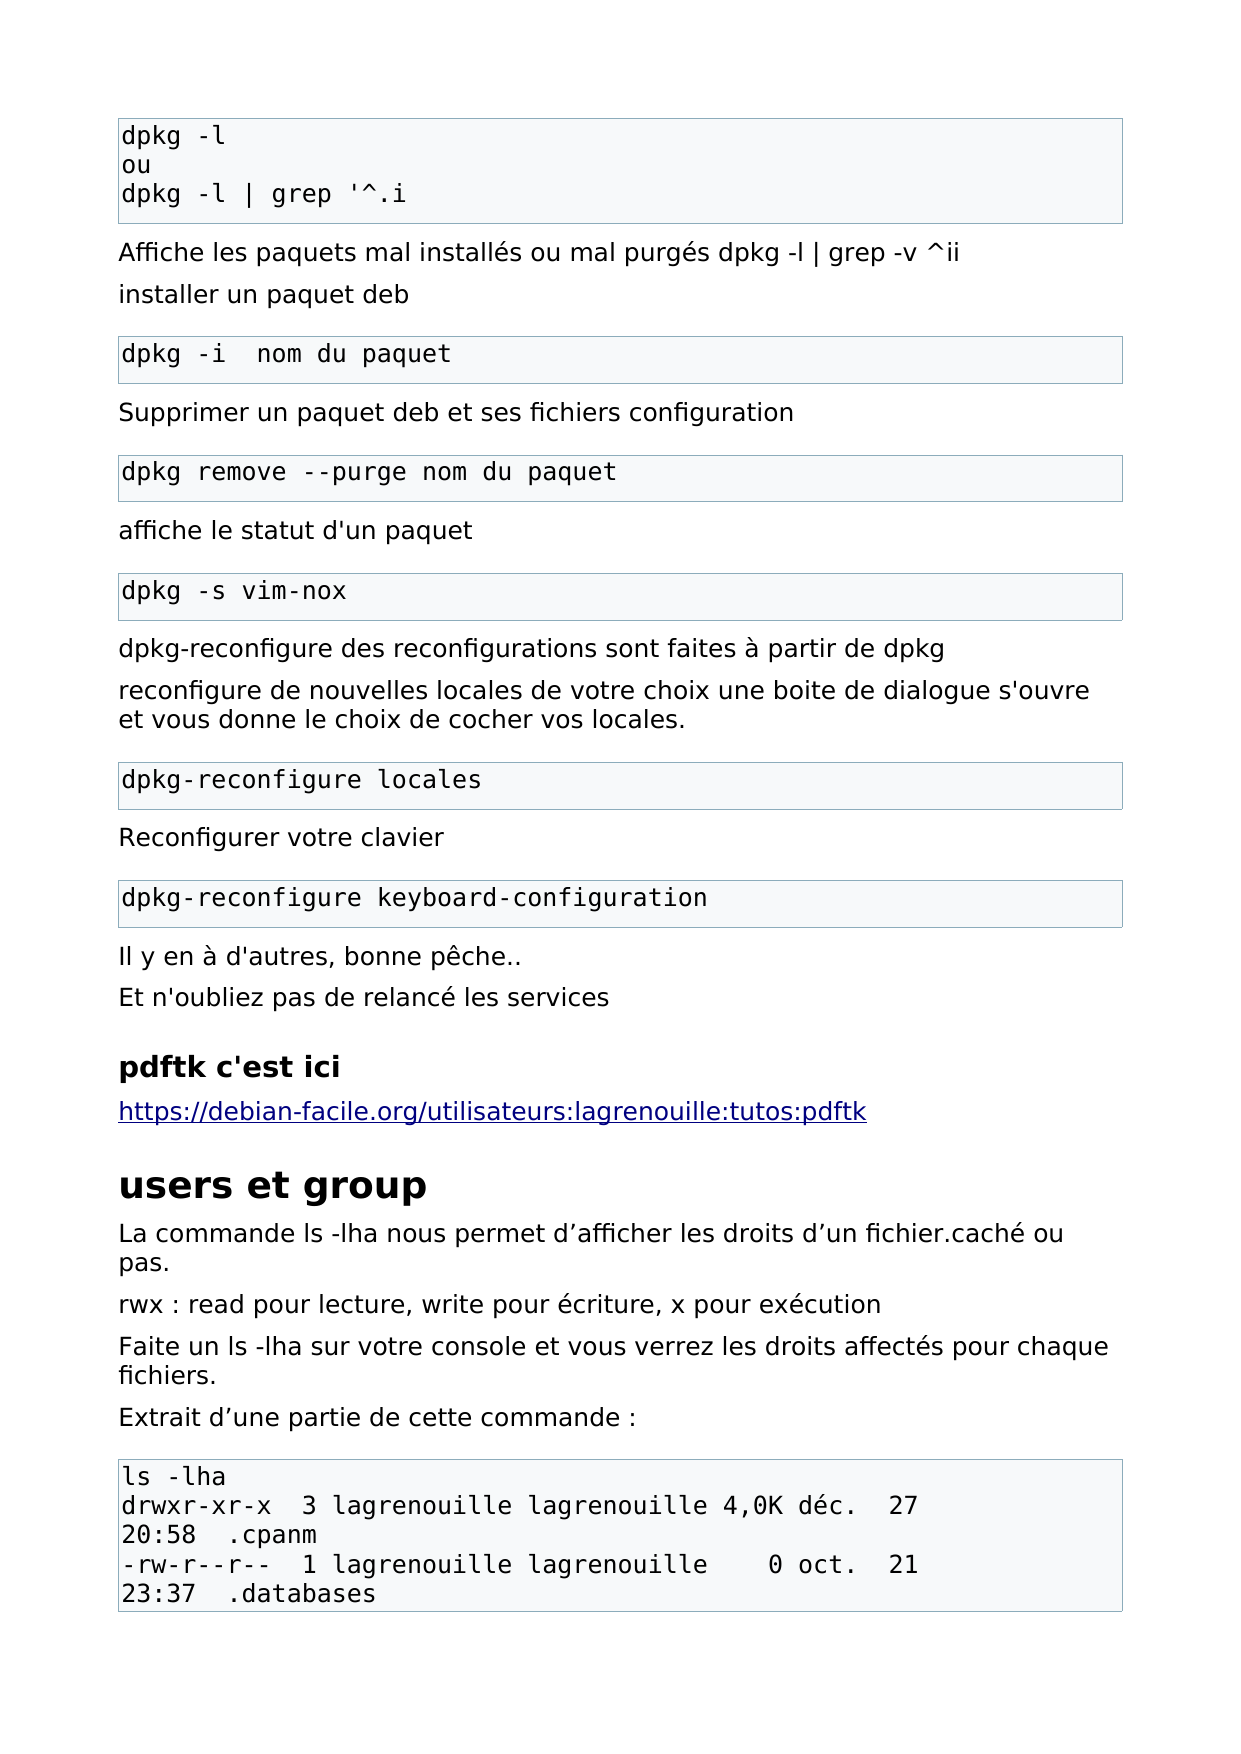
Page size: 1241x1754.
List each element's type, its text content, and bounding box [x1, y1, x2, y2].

subtitle pdftk c'est ici [118, 1050, 1122, 1084]
table_header dpkg -s vim-nox [119, 574, 1122, 620]
text Il y en à d'autres, bonne pêche.. [118, 942, 1122, 971]
text Reconfigurer votre clavier [118, 824, 1122, 853]
table_header ls -lha drwxr-xr-x 3 lagrenouille lagrenouille 4,0K déc. 27 20:58 .cpanm -rw-r--r-- 1 lagrenouille lagrenouille 0 oct. 21 23:37 .databases [119, 1460, 1122, 1611]
text https://debian-facile.org/utilisateurs:lagrenouille:tutos:pdftk [118, 1097, 1122, 1126]
table_header dpkg -i nom du paquet [119, 337, 1122, 383]
text installer un paquet deb [118, 280, 1122, 309]
text affiche le statut d'un paquet [118, 516, 1122, 546]
subtitle users et group [118, 1163, 1122, 1207]
table_header dpkg-reconfigure keyboard-configuration [119, 881, 1122, 927]
text Et n'oubliez pas de relancé les services [118, 983, 1122, 1013]
table_header dpkg-reconfigure locales [119, 763, 1122, 809]
text dpkg-reconfigure des reconfigurations sont faites à partir de dpkg [118, 634, 1122, 664]
text rwx : read pour lecture, write pour écriture, x pour exécution [118, 1290, 1122, 1319]
text La commande ls -lha nous permet d’afficher les droits d’un fichier.caché ou pas. [118, 1219, 1122, 1278]
text Faite un ls -lha sur votre console et vous verrez les droits affectés pour chaque fichiers. [118, 1332, 1122, 1390]
text Affiche les paquets mal installés ou mal purgés dpkg -l | grep -v ^ii [118, 238, 1122, 267]
text reconfigure de nouvelles locales de votre choix une boite de dialogue s'ouvre et vous donne le choix de cocher vos locales. [118, 676, 1122, 734]
table_header dpkg -l ou dpkg -l | grep '^.i [119, 119, 1122, 223]
text Extrait d’une partie de cette commande : [118, 1403, 1122, 1432]
table_header dpkg remove --purge nom du paquet [119, 456, 1122, 501]
text Supprimer un paquet deb et ses fichiers configuration [118, 398, 1122, 427]
